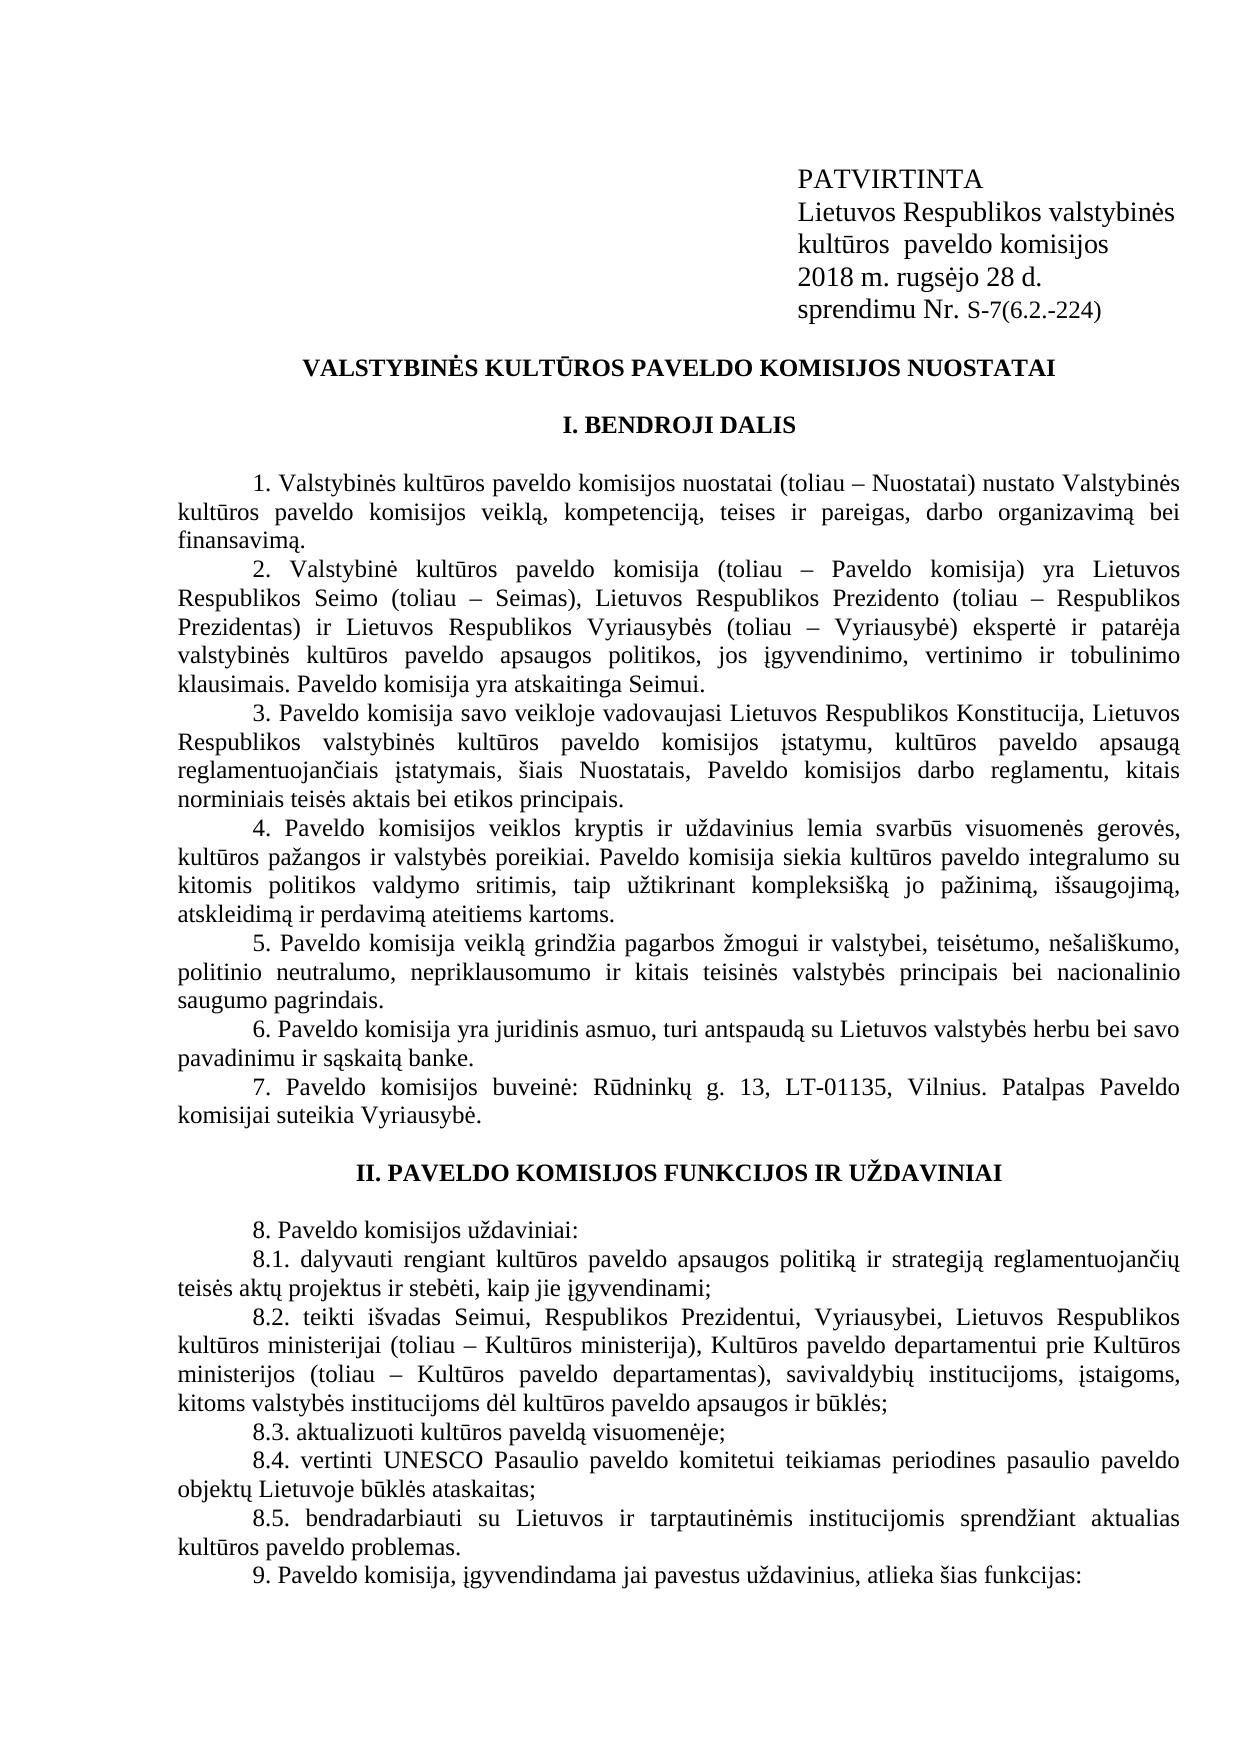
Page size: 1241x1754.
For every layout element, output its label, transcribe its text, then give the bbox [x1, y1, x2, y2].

text 4. Paveldo komisijos veiklos kryptis ir uždavinius lemia svarbūs visuomenės gerovės, kultūros pažangos ir valstybės poreikiai. Paveldo komisija siekia kultūros paveldo integralumo su kitomis politikos valdymo sritimis, taip užtikrinant kompleksišką jo pažinimą, išsaugojimą, atskleidimą ir perdavimą ateitiems kartoms. [177, 813, 1181, 928]
text 2. Valstybinė kultūros paveldo komisija (toliau – Paveldo komisija) yra Lietuvos Respublikos Seimo (toliau – Seimas), Lietuvos Respublikos Prezidento (toliau – Respublikos Prezidentas) ir Lietuvos Respublikos Vyriausybės (toliau – Vyriausybė) ekspertė ir patarėja valstybinės kultūros paveldo apsaugos politikos, jos įgyvendinimo, vertinimo ir tobulinimo klausimais. Paveldo komisija yra atskaitinga Seimui. [177, 554, 1181, 698]
text 7. Paveldo komisijos buveinė: Rūdninkų g. 13, LT-01135, Vilnius. Patalpas Paveldo komisijai suteikia Vyriausybė. [177, 1072, 1181, 1129]
text Lietuvos Respublikos valstybinės [177, 195, 1181, 227]
text 6. Paveldo komisija yra juridinis asmuo, turi antspaudą su Lietuvos valstybės herbu bei savo pavadinimu ir sąskaitą banke. [177, 1014, 1181, 1072]
text 8. Paveldo komisijos uždaviniai: [177, 1216, 1181, 1244]
text kultūros paveldo komisijos [177, 227, 1181, 259]
text 2018 m. rugsėjo 28 d. [177, 259, 1181, 292]
text II. paveldo KOMISIJOS funkcijos ir UŽDAVINIAI [177, 1158, 1181, 1187]
text 8.2. teikti išvadas Seimui, Respublikos Prezidentui, Vyriausybei, Lietuvos Respublikos kultūros ministerijai (toliau – Kultūros ministerija), Kultūros paveldo departamentui prie Kultūros ministerijos (toliau – Kultūros paveldo departamentas), savivaldybių institucijoms, įstaigoms, kitoms valstybės institucijoms dėl kultūros paveldo apsaugos ir būklės; [177, 1302, 1181, 1417]
text 8.3. aktualizuoti kultūros paveldą visuomenėje; [177, 1417, 1181, 1446]
text VALSTYBINĖS KULTŪROS PAVELDO KOMISIJOS NUOSTATAI [177, 353, 1181, 382]
text I. BENDROJI DALIS [177, 411, 1181, 439]
text 8.5. bendradarbiauti su Lietuvos ir tarptautinėmis institucijomis sprendžiant aktualias kultūros paveldo problemas. [177, 1503, 1181, 1561]
text sprendimu Nr. S-7(6.2.-224) [177, 292, 1181, 324]
text 8.1. dalyvauti rengiant kultūros paveldo apsaugos politiką ir strategiją reglamentuojančių teisės aktų projektus ir stebėti, kaip jie įgyvendinami; [177, 1244, 1181, 1302]
text PATVIRTINTA [177, 162, 1181, 195]
text 1. Valstybinės kultūros paveldo komisijos nuostatai (toliau – Nuostatai) nustato Valstybinės kultūros paveldo komisijos veiklą, kompetenciją, teises ir pareigas, darbo organizavimą bei finansavimą. [177, 468, 1181, 554]
text 9. Paveldo komisija, įgyvendindama jai pavestus uždavinius, atlieka šias funkcijas: [177, 1561, 1181, 1589]
text 8.4. vertinti UNESCO Pasaulio paveldo komitetui teikiamas periodines pasaulio paveldo objektų Lietuvoje būklės ataskaitas; [177, 1446, 1181, 1503]
text 5. Paveldo komisija veiklą grindžia pagarbos žmogui ir valstybei, teisėtumo, nešališkumo, politinio neutralumo, nepriklausomumo ir kitais teisinės valstybės principais bei nacionalinio saugumo pagrindais. [177, 928, 1181, 1014]
text 3. Paveldo komisija savo veikloje vadovaujasi Lietuvos Respublikos Konstitucija, Lietuvos Respublikos valstybinės kultūros paveldo komisijos įstatymu, kultūros paveldo apsaugą reglamentuojančiais įstatymais, šiais Nuostatais, Paveldo komisijos darbo reglamentu, kitais norminiais teisės aktais bei etikos principais. [177, 698, 1181, 813]
